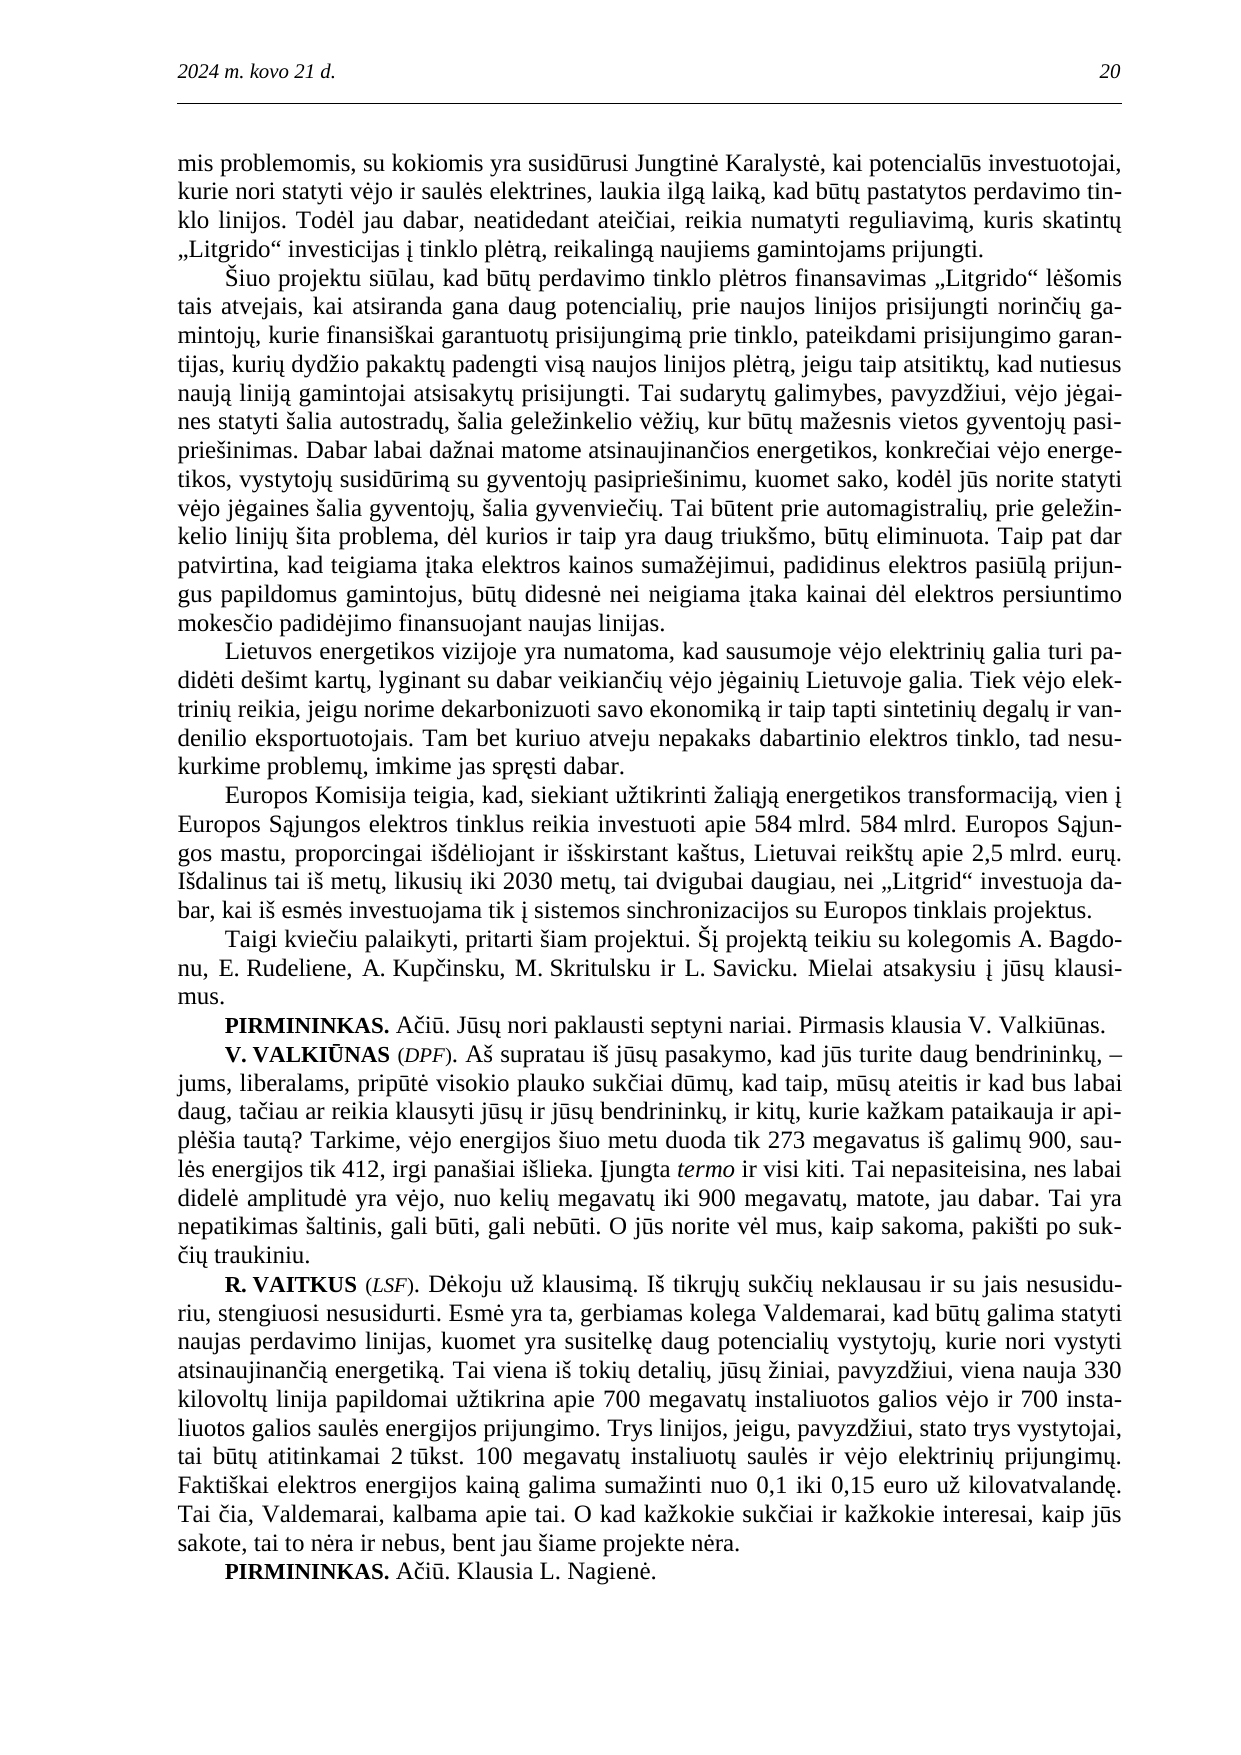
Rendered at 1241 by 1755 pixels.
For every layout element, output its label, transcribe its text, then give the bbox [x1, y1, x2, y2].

text Tai­gi kvie­čiu pa­lai­ky­ti, pri­tar­ti šiam pro­jek­tui. Šį pro­jek­tą tei­kiu su ko­le­go­mis A. Bag­do­nu, E. Ru­de­lie­ne, A. Kup­čins­ku, M. Skri­tuls­ku ir L. Sa­vic­ku. Mie­lai at­sa­ky­siu į jū­sų klau­si­mus. [177, 924, 1122, 1010]
text Šiuo pro­jek­tu siū­lau, kad bū­tų per­da­vi­mo tin­klo plėt­ros fi­nan­sa­vi­mas „Lit­gri­do“ lė­šo­mis tais at­ve­jais, kai at­si­ran­da ga­na daug po­ten­cia­lių, prie nau­jos li­ni­jos pri­si­jung­ti no­rin­čių ga­min­to­jų, ku­rie fi­nan­siš­kai ga­ran­tuo­tų pri­si­jun­gi­mą prie tin­klo, pa­teik­da­mi pri­si­jun­gi­mo ga­ran­ti­jas, ku­rių dy­džio pa­kak­tų pa­deng­ti vi­są nau­jos li­ni­jos plėt­rą, jei­gu taip at­si­tik­tų, kad nu­tie­sus nau­ją li­ni­ją ga­min­to­jai at­si­sa­ky­tų pri­si­jung­ti. Tai su­da­ry­tų ga­li­my­bes, pa­vyz­džiui, vė­jo jė­gai­nes sta­ty­ti ša­lia au­to­stra­dų, ša­lia ge­le­žin­ke­lio vė­žių, kur bū­tų ma­žes­nis vie­tos gy­ven­to­jų pa­si­prie­ši­ni­mas. Da­bar la­bai daž­nai ma­to­me at­si­nau­ji­nan­čios ener­ge­ti­kos, kon­kre­čiai vė­jo ener­ge­ti­kos, vys­ty­to­jų su­si­dū­ri­mą su gy­ven­to­jų pa­si­prie­ši­ni­mu, kuo­met sa­ko, ko­dėl jūs no­ri­te sta­ty­ti vė­jo jė­gai­nes ša­lia gy­ven­to­jų, ša­lia gy­ven­vie­čių. Tai bū­tent prie au­to­ma­gist­ra­lių, prie ge­le­žin­ke­lio li­ni­jų ši­ta pro­ble­ma, dėl ku­rios ir taip yra daug triukš­mo, bū­tų eli­mi­nuo­ta. Taip pat dar pa­tvir­ti­na, kad tei­gia­ma įta­ka elek­tros kai­nos su­ma­žė­ji­mui, pa­di­di­nus elek­tros pa­siū­lą pri­jun­gus pa­pil­do­mus ga­min­to­jus, bū­tų di­des­nė nei nei­gia­ma įta­ka kai­nai dėl elek­tros per­siun­ti­mo mo­kes­čio pa­di­dė­ji­mo fi­nan­suo­jant nau­jas li­ni­jas. [177, 263, 1122, 636]
text V. VALKIŪNAS (DPF). Aš su­pra­tau iš jū­sų pa­sa­ky­mo, kad jūs tu­ri­te daug ben­dri­nin­kų, – jums, li­be­ra­lams, pri­pū­tė vi­so­kio plau­ko suk­čiai dū­mų, kad taip, mū­sų at­ei­tis ir kad bus la­bai daug, ta­čiau ar rei­kia klau­sy­ti jū­sų ir jū­sų ben­dri­nin­kų, ir ki­tų, ku­rie kaž­kam pa­tai­kau­ja ir api­plė­šia tau­tą? Tar­ki­me, vė­jo ener­gi­jos šiuo me­tu duo­da tik 273 me­ga­va­tus iš ga­li­mų 900, sau­lės ener­gi­jos tik 412, ir­gi pa­na­šiai iš­lie­ka. Įjung­ta ter­mo ir vi­si ki­ti. Tai ne­pa­si­tei­si­na, nes la­bai di­de­lė am­pli­tu­dė yra vė­jo, nuo ke­lių me­ga­va­tų iki 900 me­ga­va­tų, ma­to­te, jau da­bar. Tai yra ne­pa­ti­ki­mas šal­ti­nis, ga­li bū­ti, ga­li ne­bū­ti. O jūs no­ri­te vėl mus, kaip sa­ko­ma, pa­kiš­ti po suk­čių trau­ki­niu. [177, 1039, 1122, 1269]
text Eu­ro­pos Ko­mi­si­ja tei­gia, kad, sie­kiant už­tik­rin­ti ža­li­ą­ją ener­ge­ti­kos trans­for­ma­ci­ją, vien į Eu­ro­pos Są­jun­gos elek­tros tin­klus rei­kia in­ves­tuo­ti apie 584 mlrd. 584 mlrd. Eu­ro­pos Są­jun­gos mas­tu, pro­por­cin­gai iš­dė­lio­jant ir iš­skirs­tant kaš­tus, Lie­tu­vai reikš­tų apie 2,5 mlrd. eu­rų. Iš­da­li­nus tai iš me­tų, li­ku­sių iki 2030 me­tų, tai dvi­gu­bai dau­giau, nei „Lit­grid“ in­ves­tuo­ja da­bar, kai iš es­mės in­ves­tuo­ja­ma tik į sis­te­mos sin­chro­ni­za­ci­jos su Eu­ro­pos tin­klais pro­jek­tus. [177, 780, 1122, 924]
text Lie­tu­vos ener­ge­ti­kos vi­zi­jo­je yra nu­ma­to­ma, kad sau­su­mo­je vė­jo elek­tri­nių ga­lia tu­ri pa­di­dė­ti de­šimt kar­tų, ly­gi­nant su da­bar vei­kian­čių vė­jo jė­gai­nių Lie­tu­vo­je ga­lia. Tiek vė­jo elek­tri­nių rei­kia, jei­gu no­ri­me de­kar­bo­ni­zuo­ti sa­vo eko­no­mi­ką ir taip tap­ti sin­te­ti­nių de­ga­lų ir van­de­ni­lio eks­por­tuo­to­jais. Tam bet ku­riuo at­ve­ju ne­pa­kaks da­bar­ti­nio elek­tros tin­klo, tad ne­su­kur­ki­me pro­ble­mų, im­ki­me jas spręs­ti da­bar. [177, 636, 1122, 780]
text PIRMININKAS. Ačiū. Klau­sia L. Na­gie­nė. [177, 1556, 1122, 1585]
text R. VAITKUS (LSF). Dė­ko­ju už klau­si­mą. Iš tik­rų­jų suk­čių ne­klau­sau ir su jais ne­su­si­du­riu, sten­giuo­si ne­su­si­dur­ti. Es­mė yra ta, ger­bia­mas ko­le­ga Val­de­ma­rai, kad bū­tų ga­li­ma sta­ty­ti nau­jas per­da­vi­mo li­ni­jas, kuo­met yra su­si­tel­kę daug po­ten­cia­lių vys­ty­to­jų, ku­rie no­ri vys­ty­ti at­si­nau­ji­nan­čią ener­ge­ti­ką. Tai vie­na iš to­kių de­ta­lių, jū­sų ži­niai, pa­vyz­džiui, vie­na nau­ja 330 ki­lo­vol­tų li­ni­ja pa­pil­do­mai už­tik­ri­na apie 700 me­ga­va­tų ins­ta­liuo­tos ga­lios vė­jo ir 700 ins­ta­liuo­tos ga­lios sau­lės ener­gi­jos pri­jun­gi­mo. Trys li­ni­jos, jei­gu, pa­vyz­džiui, sta­to trys vys­ty­to­jai, tai bū­tų ati­tin­ka­mai 2 tūkst. 100 me­ga­va­tų ins­ta­liuo­tų sau­lės ir vė­jo elek­tri­nių pri­jun­gi­mų. Fak­tiš­kai elek­tros ener­gi­jos kai­ną ga­li­ma su­ma­žin­ti nuo 0,1 iki 0,15 eu­ro už ki­lo­vat­va­lan­dę. Tai čia, Val­de­ma­rai, kal­ba­ma apie tai. O kad kaž­ko­kie suk­čiai ir kaž­ko­kie in­te­re­sai, kaip jūs sa­ko­te, tai to nė­ra ir ne­bus, bent jau šia­me pro­jek­te nė­ra. [177, 1269, 1122, 1556]
text mis pro­ble­mo­mis, su ko­kio­mis yra su­si­dū­ru­si Jung­ti­nė Ka­ra­lys­tė, kai po­ten­cia­lūs in­ves­tuo­to­jai, ku­rie no­ri sta­ty­ti vė­jo ir sau­lės elek­tri­nes, lau­kia il­gą lai­ką, kad bū­tų pa­sta­ty­tos per­da­vi­mo tin­klo li­ni­jos. To­dėl jau da­bar, ne­ati­de­dant at­ei­čiai, rei­kia nu­ma­ty­ti re­gu­lia­vi­mą, ku­ris ska­tin­tų „Lit­gri­do“ in­ves­ti­ci­jas į tin­klo plėt­rą, rei­ka­lin­gą nau­jiems ga­min­to­jams pri­jung­ti. [177, 148, 1122, 263]
text PIRMININKAS. Ačiū. Jū­sų no­ri pa­klaus­ti sep­ty­ni na­riai. Pir­ma­sis klau­sia V. Val­kiū­nas. [177, 1010, 1122, 1039]
